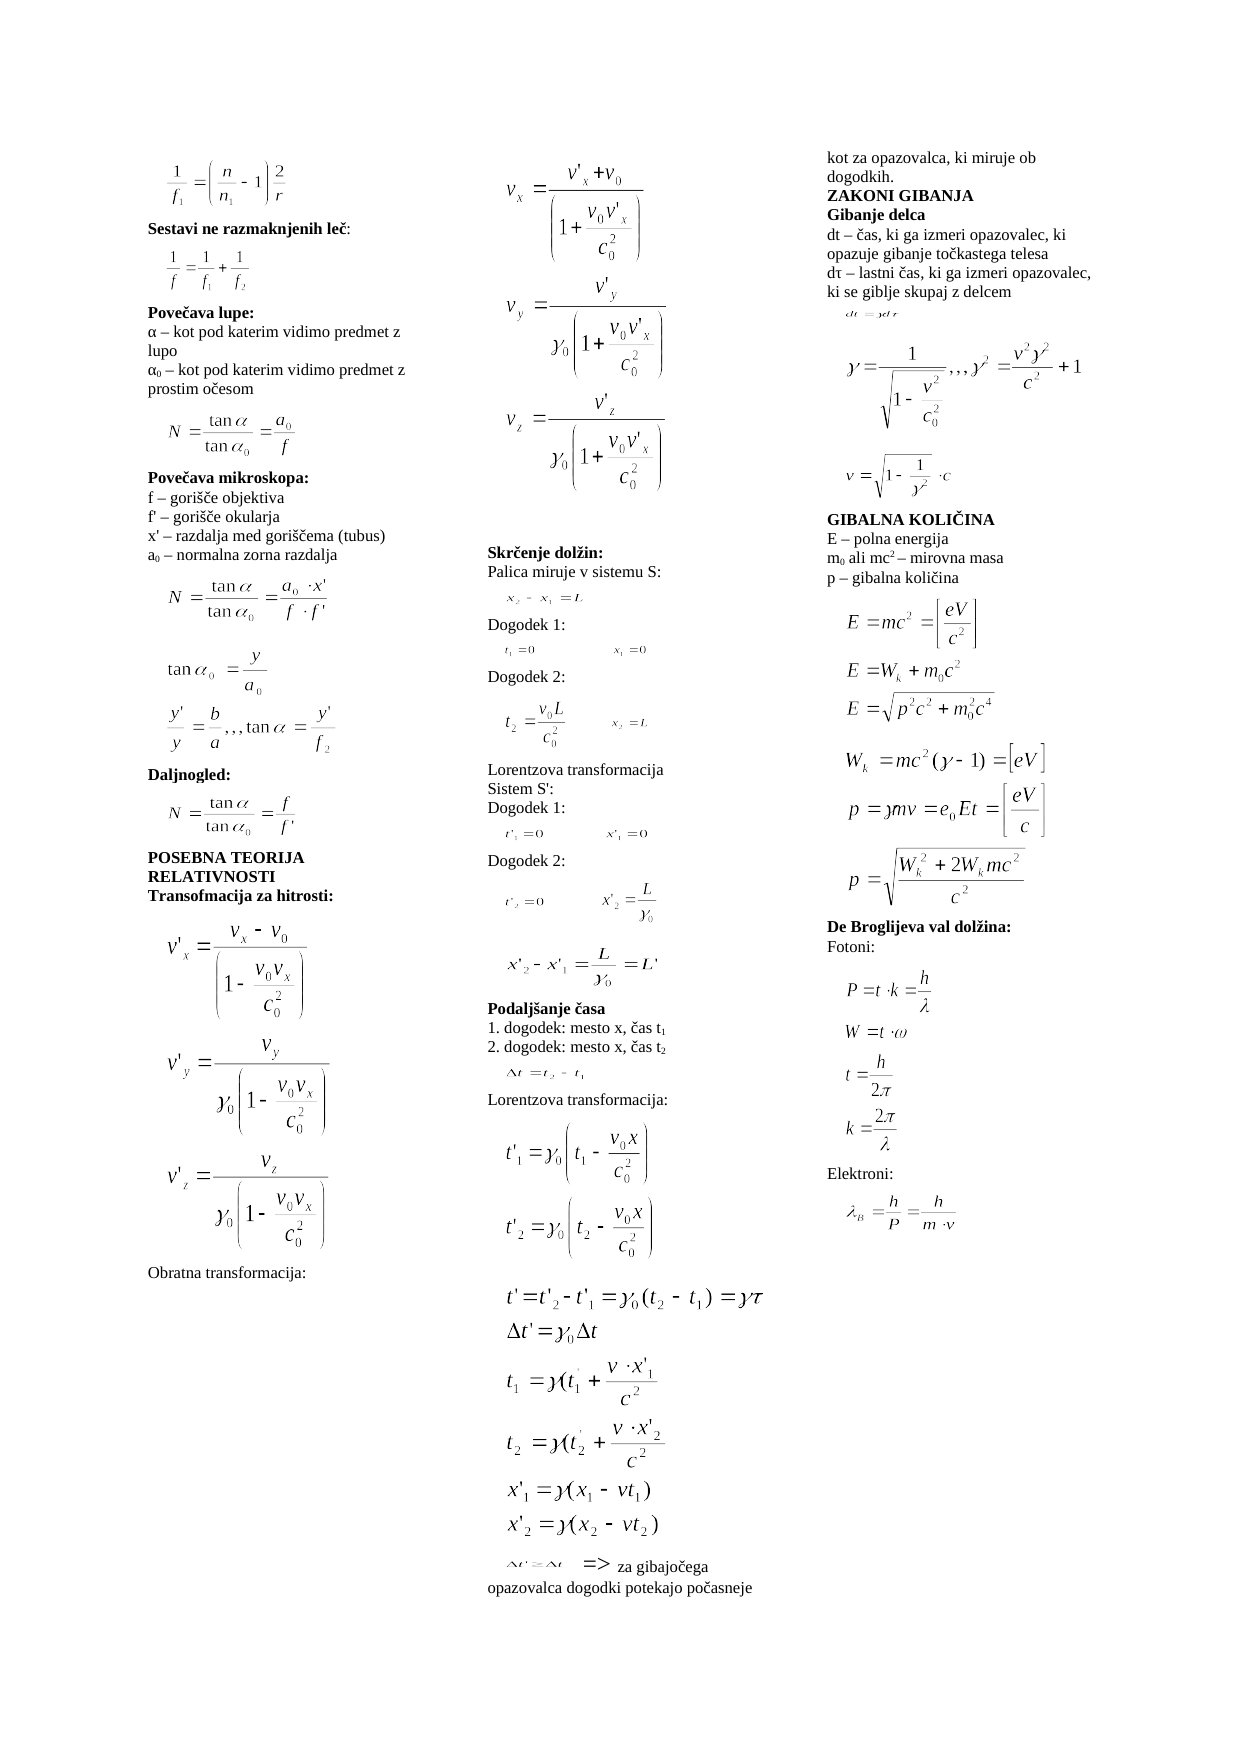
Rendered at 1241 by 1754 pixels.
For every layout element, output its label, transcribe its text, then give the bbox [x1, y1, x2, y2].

text Elektroni: [827, 1164, 1093, 1183]
text Dogodek 1: [487, 614, 753, 634]
text Transofmacija za hitrosti: [148, 886, 413, 905]
text kot za opazovalca, ki miruje ob dogodkih. [827, 148, 1093, 186]
text Dogodek 2: [487, 851, 753, 870]
text Lorentzova transformacija: [487, 1089, 753, 1109]
text ZAKONI GIBANJA [827, 186, 1093, 205]
text Sestavi ne razmaknjenih leč: [148, 219, 413, 238]
text De Broglijeva val dolžina: [827, 917, 1093, 936]
text Dogodek 2: [487, 667, 753, 686]
text Skrčenje dolžin: [487, 543, 753, 562]
text α – kot pod katerim vidimo predmet z lupo [148, 322, 413, 360]
text POSEBNA TEORIJA RELATIVNOSTI [148, 848, 413, 886]
text p – gibalna količina [827, 567, 1093, 587]
text Gibanje delca [827, 205, 1093, 224]
text f – gorišče objektiva [148, 487, 413, 507]
text f' – gorišče okularja [148, 507, 413, 526]
text 2. dogodek: mesto x, čas t2 [487, 1037, 753, 1056]
text Podaljšanje časa [487, 999, 753, 1018]
text Lorentzova transformacija [487, 760, 753, 779]
text Palica miruje v sistemu S: [487, 562, 753, 581]
text Fotoni: [827, 936, 1093, 956]
text Sistem S': [487, 779, 753, 798]
text dt – čas, ki ga izmeri opazovalec, ki opazuje gibanje točkastega telesa [827, 224, 1093, 263]
text 1. dogodek: mesto x, čas t1 [487, 1018, 753, 1037]
text Dogodek 1: [487, 798, 753, 817]
text => za gibajočega opazovalca dogodki potekajo počasneje [487, 1549, 753, 1597]
text Povečava lupe: [148, 302, 413, 322]
text Daljnogled: [148, 764, 413, 783]
text GIBALNA KOLIČINA [827, 510, 1093, 529]
text a0 – normalna zorna razdalja [148, 545, 413, 564]
text α0 – kot pod katerim vidimo predmet z prostim očesom [148, 360, 413, 398]
text Obratna transformacija: [148, 1262, 413, 1282]
text x' – razdalja med goriščema (tubus) [148, 526, 413, 545]
text dτ – lastni čas, ki ga izmeri opazovalec, ki se giblje skupaj z delcem [827, 263, 1093, 301]
text Povečava mikroskopa: [148, 468, 413, 487]
text m0 ali mc2 – mirovna masa [827, 548, 1093, 567]
text E – polna energija [827, 529, 1093, 548]
